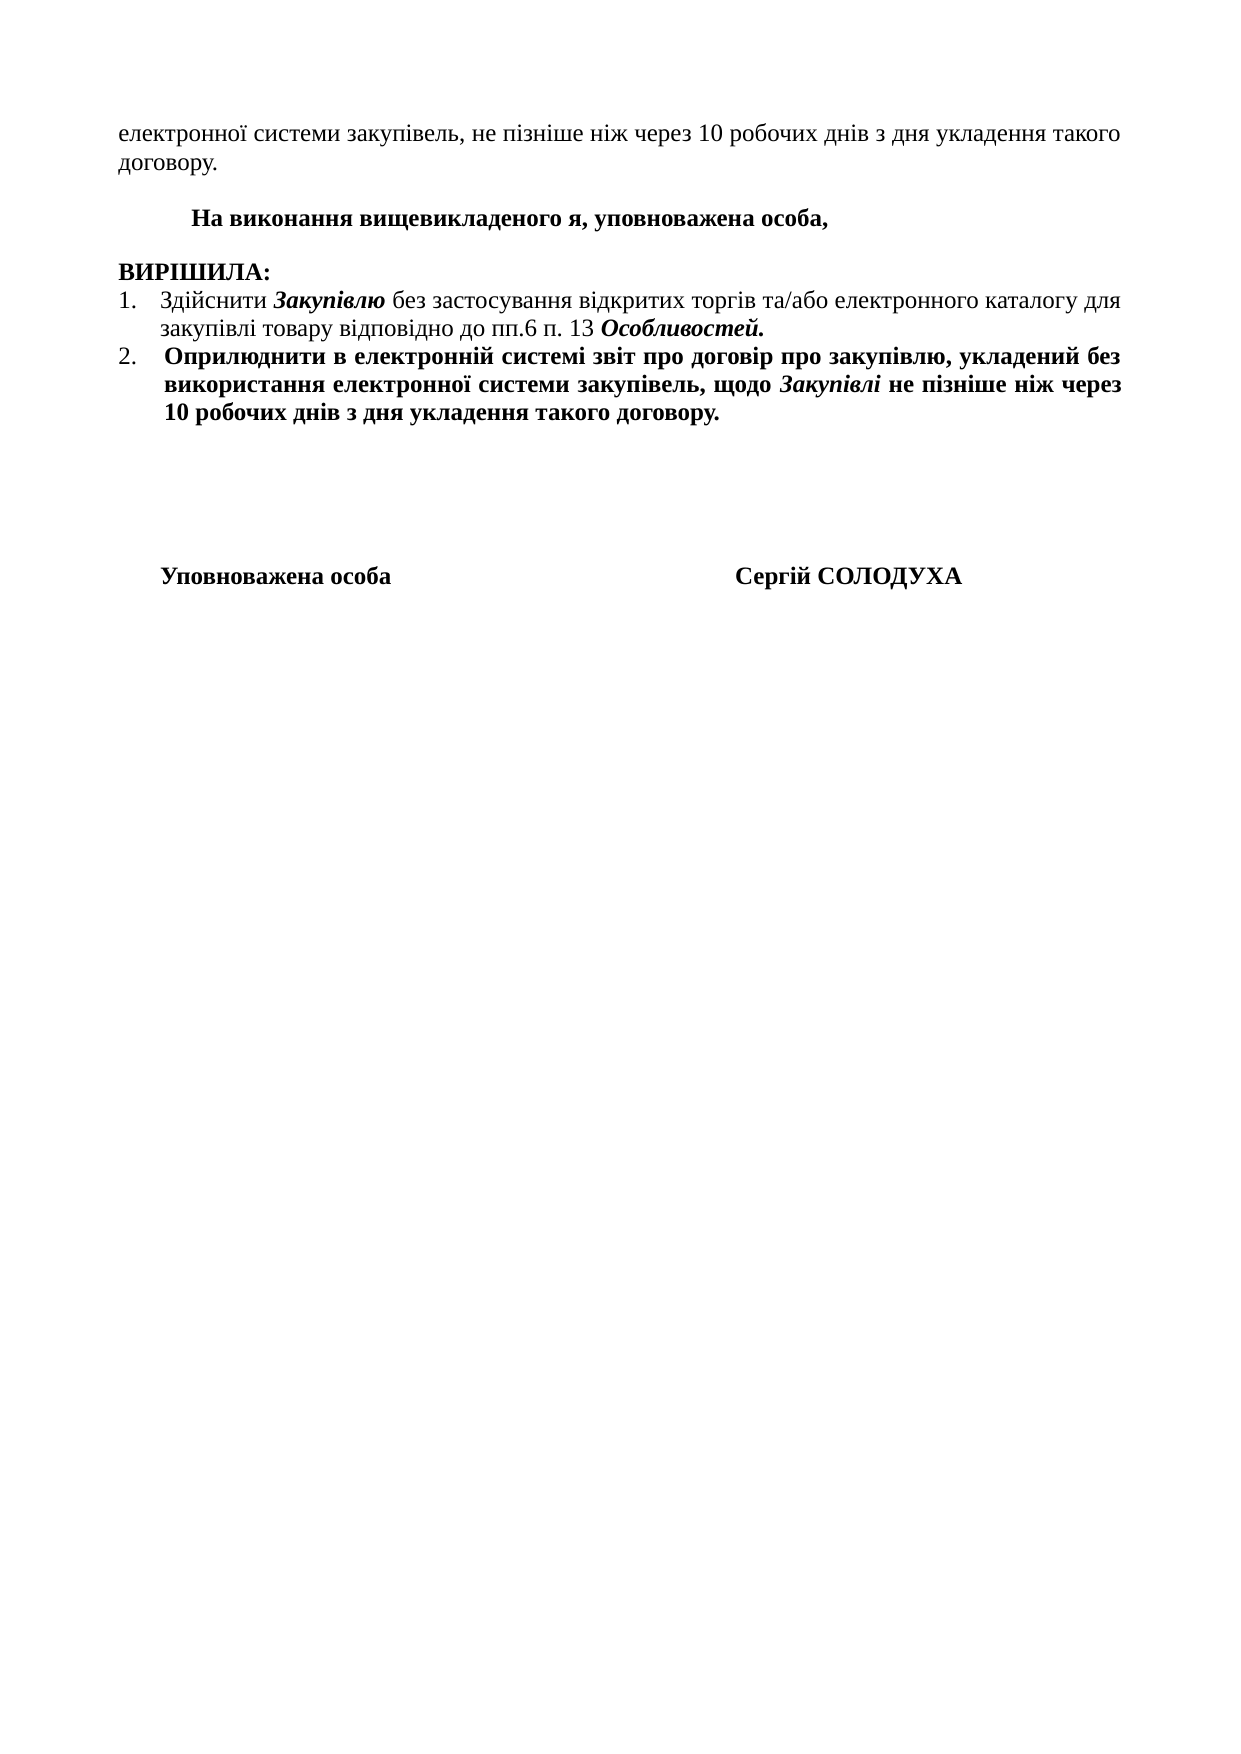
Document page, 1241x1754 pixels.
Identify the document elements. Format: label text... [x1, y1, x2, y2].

text Уповноважена особа Сергій СОЛОДУХА [118, 563, 1122, 590]
list Оприлюднити в електронній системі звіт про договір про закупівлю, укладений без використання електронної системи закупівель, щодо Закупівлі не пізніше ніж через 10 робочих днів з дня укладення такого договору. [118, 342, 1122, 426]
text електронної системи закупівель, не пізніше ніж через 10 робочих днів з дня укладення такого договору. [118, 118, 1122, 176]
list Здійснити Закупівлю без застосування відкритих торгів та/або електронного каталогу для закупівлі товару відповідно до пп.6 п. 13 Особливостей. [118, 286, 1122, 342]
text На виконання вищевикладеного я, уповноважена особа, [118, 203, 1122, 231]
subtitle ВИРІШИЛА: [118, 258, 1122, 286]
